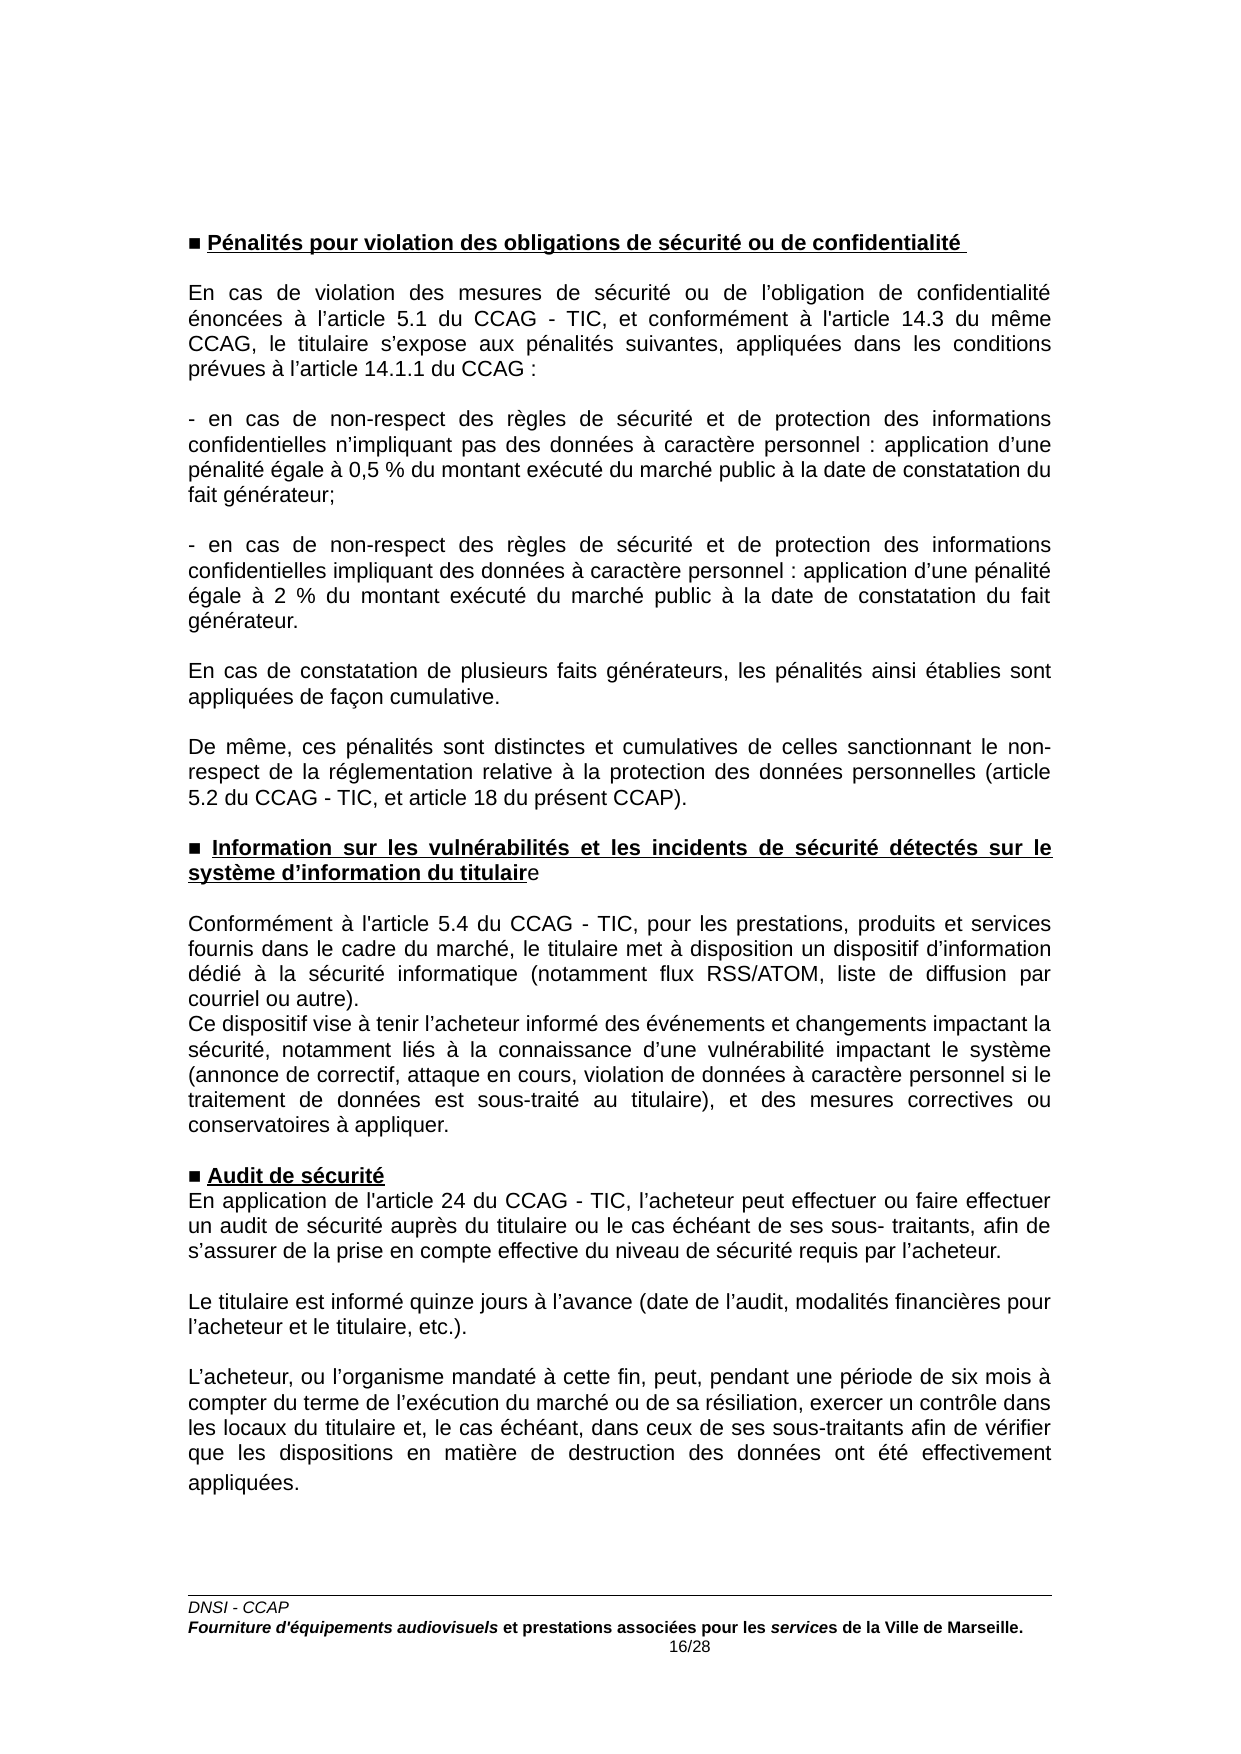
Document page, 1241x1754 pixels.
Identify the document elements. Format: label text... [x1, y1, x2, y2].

text Ce dispositif vise à tenir l’acheteur informé des événements et changements impactant la sécurité, notamment liés à la connaissance d’une vulnérabilité impactant le système (annonce de correctif, attaque en cours, violation de données à caractère personnel si le traitement de données est sous-traité au titulaire), et des mesures correctives ou conservatoires à appliquer. [188, 1011, 1052, 1137]
text - en cas de non-respect des règles de sécurité et de protection des informations confidentielles impliquant des données à caractère personnel : application d’une pénalité égale à 2 % du montant exécuté du marché public à la date de constatation du fait générateur. [188, 532, 1052, 633]
text - en cas de non-respect des règles de sécurité et de protection des informations confidentielles n’impliquant pas des données à caractère personnel : application d’une pénalité égale à 0,5 % du montant exécuté du marché public à la date de constatation du fait générateur; [188, 406, 1052, 507]
text En application de l'article 24 du CCAG - TIC, l’acheteur peut effectuer ou faire effectuer un audit de sécurité auprès du titulaire ou le cas échéant de ses sous- traitants, afin de s’assurer de la prise en compte effective du niveau de sécurité requis par l’acheteur. [188, 1188, 1052, 1263]
text En cas de violation des mesures de sécurité ou de l’obligation de confidentialité énoncées à l’article 5.1 du CCAG - TIC, et conformément à l'article 14.3 du même CCAG, le titulaire s’expose aux pénalités suivantes, appliquées dans les conditions prévues à l’article 14.1.1 du CCAG : [188, 280, 1052, 381]
text De même, ces pénalités sont distinctes et cumulatives de celles sanctionnant le non-respect de la réglementation relative à la protection des données personnelles (article 5.2 du CCAG - TIC, et article 18 du présent CCAP). [188, 734, 1052, 809]
text En cas de constatation de plusieurs faits générateurs, les pénalités ainsi établies sont appliquées de façon cumulative. [188, 658, 1052, 709]
text Le titulaire est informé quinze jours à l’avance (date de l’audit, modalités financières pour l’acheteur et le titulaire, etc.). [188, 1288, 1052, 1339]
text ■ Information sur les vulnérabilités et les incidents de sécurité détectés sur le système d’information du titulaire [188, 835, 1052, 885]
text L’acheteur, ou l’organisme mandaté à cette fin, peut, pendant une période de six mois à compter du terme de l’exécution du marché ou de sa résiliation, exercer un contrôle dans les locaux du titulaire et, le cas échéant, dans ceux de ses sous-traitants afin de vérifier que les dispositions en matière de destruction des données ont été effectivement appliquées. [188, 1364, 1052, 1499]
text ■ Pénalités pour violation des obligations de sécurité ou de confidentialité [188, 230, 1052, 255]
text Conformément à l'article 5.4 du CCAG - TIC, pour les prestations, produits et services fournis dans le cadre du marché, le titulaire met à disposition un dispositif d’information dédié à la sécurité informatique (notamment flux RSS/ATOM, liste de diffusion par courriel ou autre). [188, 910, 1052, 1011]
text ■ Audit de sécurité [188, 1162, 1052, 1188]
